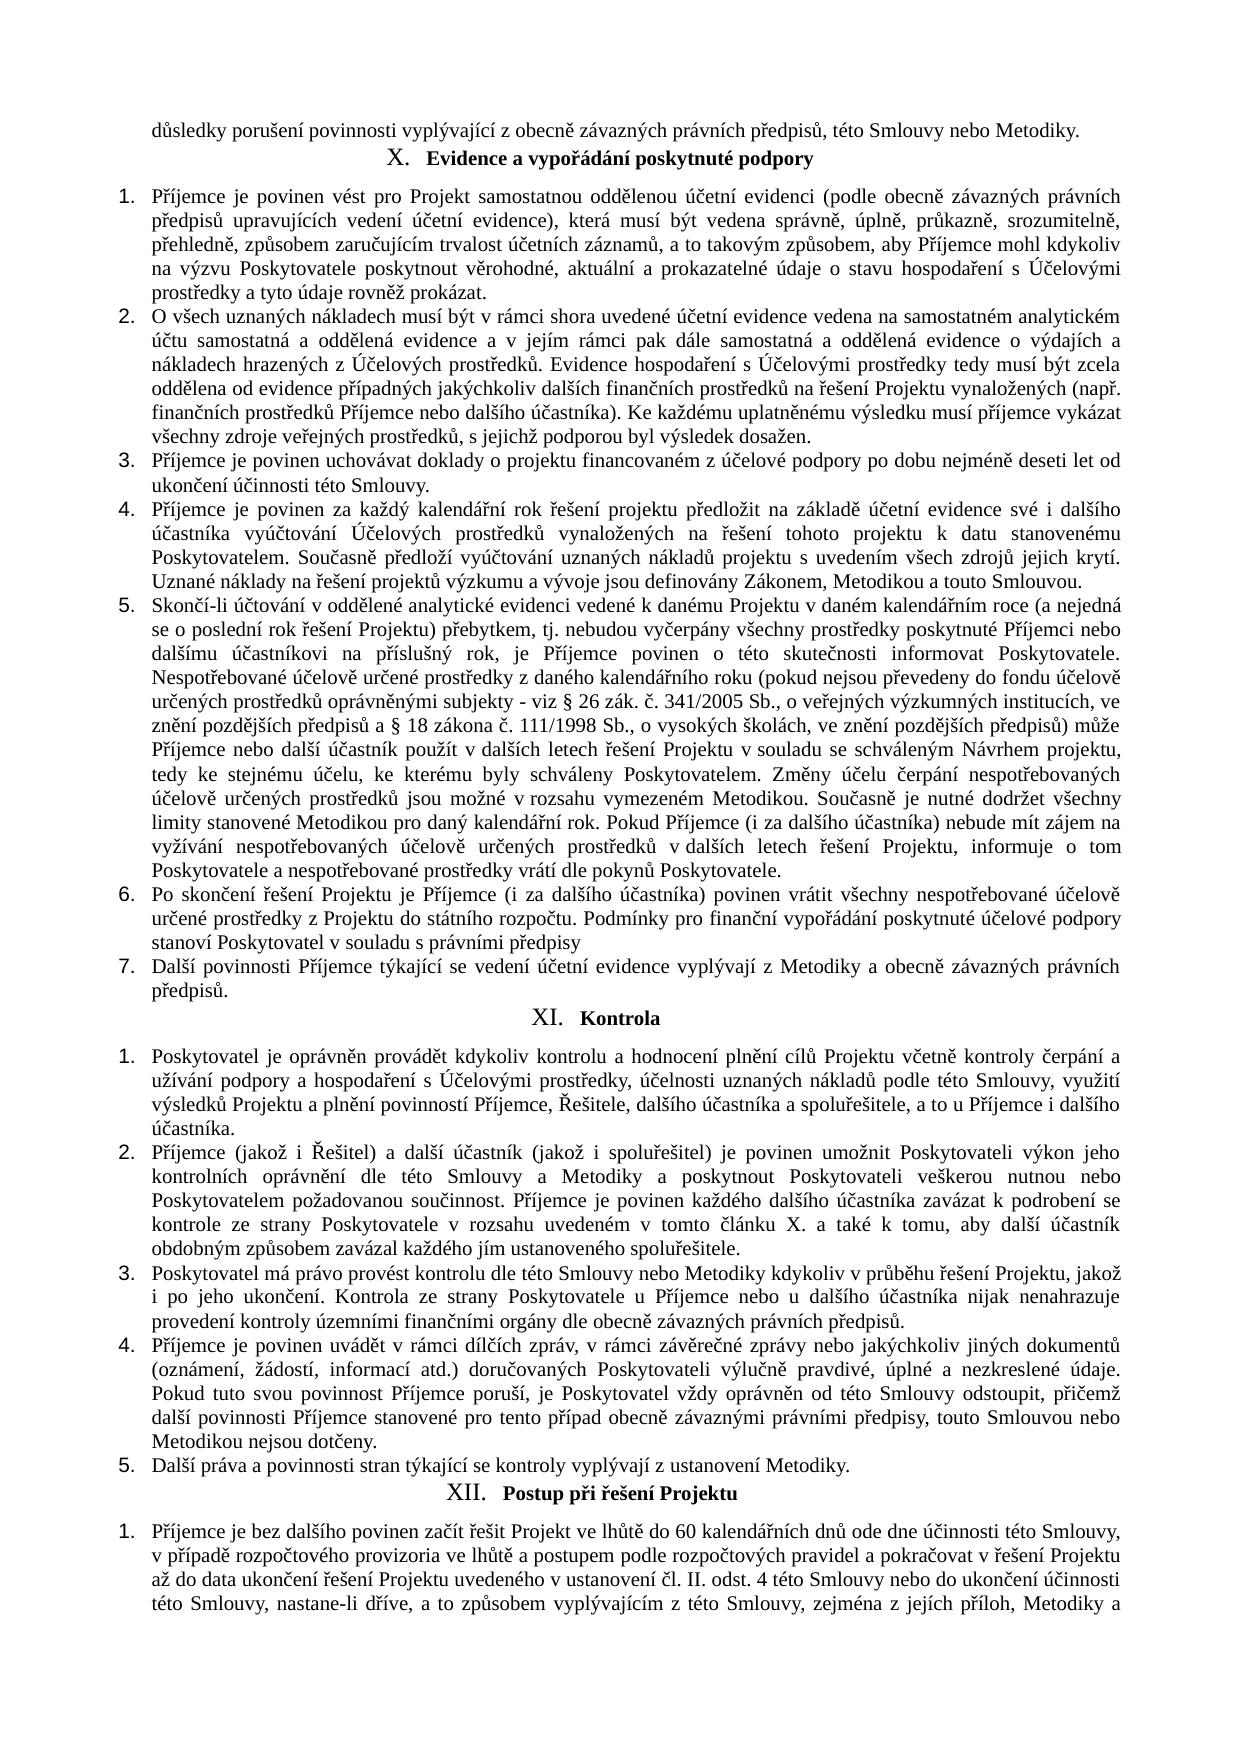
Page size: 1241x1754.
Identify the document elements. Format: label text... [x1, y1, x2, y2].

list Příjemce je povinen uchovávat doklady o projektu financovaném z účelové podpory po dobu nejméně deseti let od ukončení účinnosti této Smlouvy. [118, 448, 1122, 497]
list Příjemce (jakož i Řešitel) a další účastník (jakož i spoluřešitel) je povinen umožnit Poskytovateli výkon jeho kontrolních oprávnění dle této Smlouvy a Metodiky a poskytnout Poskytovateli veškerou nutnou nebo Poskytovatelem požadovanou součinnost. Příjemce je povinen každého dalšího účastníka zavázat k podrobení se kontrole ze strany Poskytovatele v rozsahu uvedeném v tomto článku X. a také k tomu, aby další účastník obdobným způsobem zavázal každého jím ustanoveného spoluřešitele. [118, 1140, 1122, 1260]
list Příjemce je povinen uvádět v rámci dílčích zpráv, v rámci závěrečné zprávy nebo jakýchkoliv jiných dokumentů (oznámení, žádostí, informací atd.) doručovaných Poskytovateli výlučně pravdivé, úplné a nezkreslené údaje. Pokud tuto svou povinnost Příjemce poruší, je Poskytovatel vždy oprávněn od této Smlouvy odstoupit, přičemž další povinnosti Příjemce stanovené pro tento případ obecně závaznými právními předpisy, touto Smlouvou nebo Metodikou nejsou dotčeny. [118, 1333, 1122, 1453]
list Po skončení řešení Projektu je Příjemce (i za dalšího účastníka) povinen vrátit všechny nespotřebované účelově určené prostředky z Projektu do státního rozpočtu. Podmínky pro finanční vypořádání poskytnuté účelové podpory stanoví Poskytovatel v souladu s právními předpisy [118, 882, 1122, 954]
list Poskytovatel má právo provést kontrolu dle této Smlouvy nebo Metodiky kdykoliv v průběhu řešení Projektu, jakož i po jeho ukončení. Kontrola ze strany Poskytovatele u Příjemce nebo u dalšího účastníka nijak nenahrazuje provedení kontroly územními finančními orgány dle obecně závazných právních předpisů. [118, 1260, 1122, 1333]
list Příjemce je bez dalšího povinen začít řešit Projekt ve lhůtě do 60 kalendářních dnů ode dne účinnosti této Smlouvy, v případě rozpočtového provizoria ve lhůtě a postupem podle rozpočtových pravidel a pokračovat v řešení Projektu až do data ukončení řešení Projektu uvedeného v ustanovení čl. II. odst. 4 této Smlouvy nebo do ukončení účinnosti této Smlouvy, nastane-li dříve, a to způsobem vyplývajícím z této Smlouvy, zejména z jejích příloh, Metodiky a [118, 1518, 1122, 1615]
list Poskytovatel je oprávněn provádět kdykoliv kontrolu a hodnocení plnění cílů Projektu včetně kontroly čerpání a užívání podpory a hospodaření s Účelovými prostředky, účelnosti uznaných nákladů podle této Smlouvy, využití výsledků Projektu a plnění povinností Příjemce, Řešitele, dalšího účastníka a spoluřešitele, a to u Příjemce i dalšího účastníka. [118, 1043, 1122, 1140]
list Skončí-li účtování v oddělené analytické evidenci vedené k danému Projektu v daném kalendářním roce (a nejedná se o poslední rok řešení Projektu) přebytkem, tj. nebudou vyčerpány všechny prostředky poskytnuté Příjemci nebo dalšímu účastníkovi na příslušný rok, je Příjemce povinen o této skutečnosti informovat Poskytovatele. Nespotřebované účelově určené prostředky z daného kalendářního roku (pokud nejsou převedeny do fondu účelově určených prostředků oprávněnými subjekty - viz § 26 zák. č. 341/2005 Sb., o veřejných výzkumných institucích, ve znění pozdějších předpisů a § 18 zákona č. 111/1998 Sb., o vysokých školách, ve znění pozdějších předpisů) může Příjemce nebo další účastník použít v dalších letech řešení Projektu v souladu se schváleným Návrhem projektu, tedy ke stejnému účelu, ke kterému byly schváleny Poskytovatelem. Změny účelu čerpání nespotřebovaných účelově určených prostředků jsou možné v rozsahu vymezeném Metodikou. Současně je nutné dodržet všechny limity stanovené Metodikou pro daný kalendářní rok. Pokud Příjemce (i za dalšího účastníka) nebude mít zájem na vyžívání nespotřebovaných účelově určených prostředků v dalších letech řešení Projektu, informuje o tom Poskytovatele a nespotřebované prostředky vrátí dle pokynů Poskytovatele. [118, 593, 1122, 882]
list Postup při řešení Projektu [102, 1477, 1122, 1506]
list důsledky porušení povinnosti vyplývající z obecně závazných právních předpisů, této Smlouvy nebo Metodiky. [118, 118, 1122, 142]
list Příjemce je povinen za každý kalendářní rok řešení projektu předložit na základě účetní evidence své i dalšího účastníka vyúčtování Účelových prostředků vynaložených na řešení tohoto projektu k datu stanovenému Poskytovatelem. Současně předloží vyúčtování uznaných nákladů projektu s uvedením všech zdrojů jejich krytí. Uznané náklady na řešení projektů výzkumu a vývoje jsou definovány Zákonem, Metodikou a touto Smlouvou. [118, 497, 1122, 593]
list Evidence a vypořádání poskytnuté podpory [102, 142, 1122, 171]
list Další práva a povinnosti stran týkající se kontroly vyplývají z ustanovení Metodiky. [118, 1453, 1122, 1477]
list Kontrola [102, 1002, 1122, 1031]
list O všech uznaných nákladech musí být v rámci shora uvedené účetní evidence vedena na samostatném analytickém účtu samostatná a oddělená evidence a v jejím rámci pak dále samostatná a oddělená evidence o výdajích a nákladech hrazených z Účelových prostředků. Evidence hospodaření s Účelovými prostředky tedy musí být zcela oddělena od evidence případných jakýchkoliv dalších finančních prostředků na řešení Projektu vynaložených (např. finančních prostředků Příjemce nebo dalšího účastníka). Ke každému uplatněnému výsledku musí příjemce vykázat všechny zdroje veřejných prostředků, s jejichž podporou byl výsledek dosažen. [118, 304, 1122, 448]
list Další povinnosti Příjemce týkající se vedení účetní evidence vyplývají z Metodiky a obecně závazných právních předpisů. [118, 954, 1122, 1002]
list Příjemce je povinen vést pro Projekt samostatnou oddělenou účetní evidenci (podle obecně závazných právních předpisů upravujících vedení účetní evidence), která musí být vedena správně, úplně, průkazně, srozumitelně, přehledně, způsobem zaručujícím trvalost účetních záznamů, a to takovým způsobem, aby Příjemce mohl kdykoliv na výzvu Poskytovatele poskytnout věrohodné, aktuální a prokazatelné údaje o stavu hospodaření s Účelovými prostředky a tyto údaje rovněž prokázat. [118, 183, 1122, 304]
